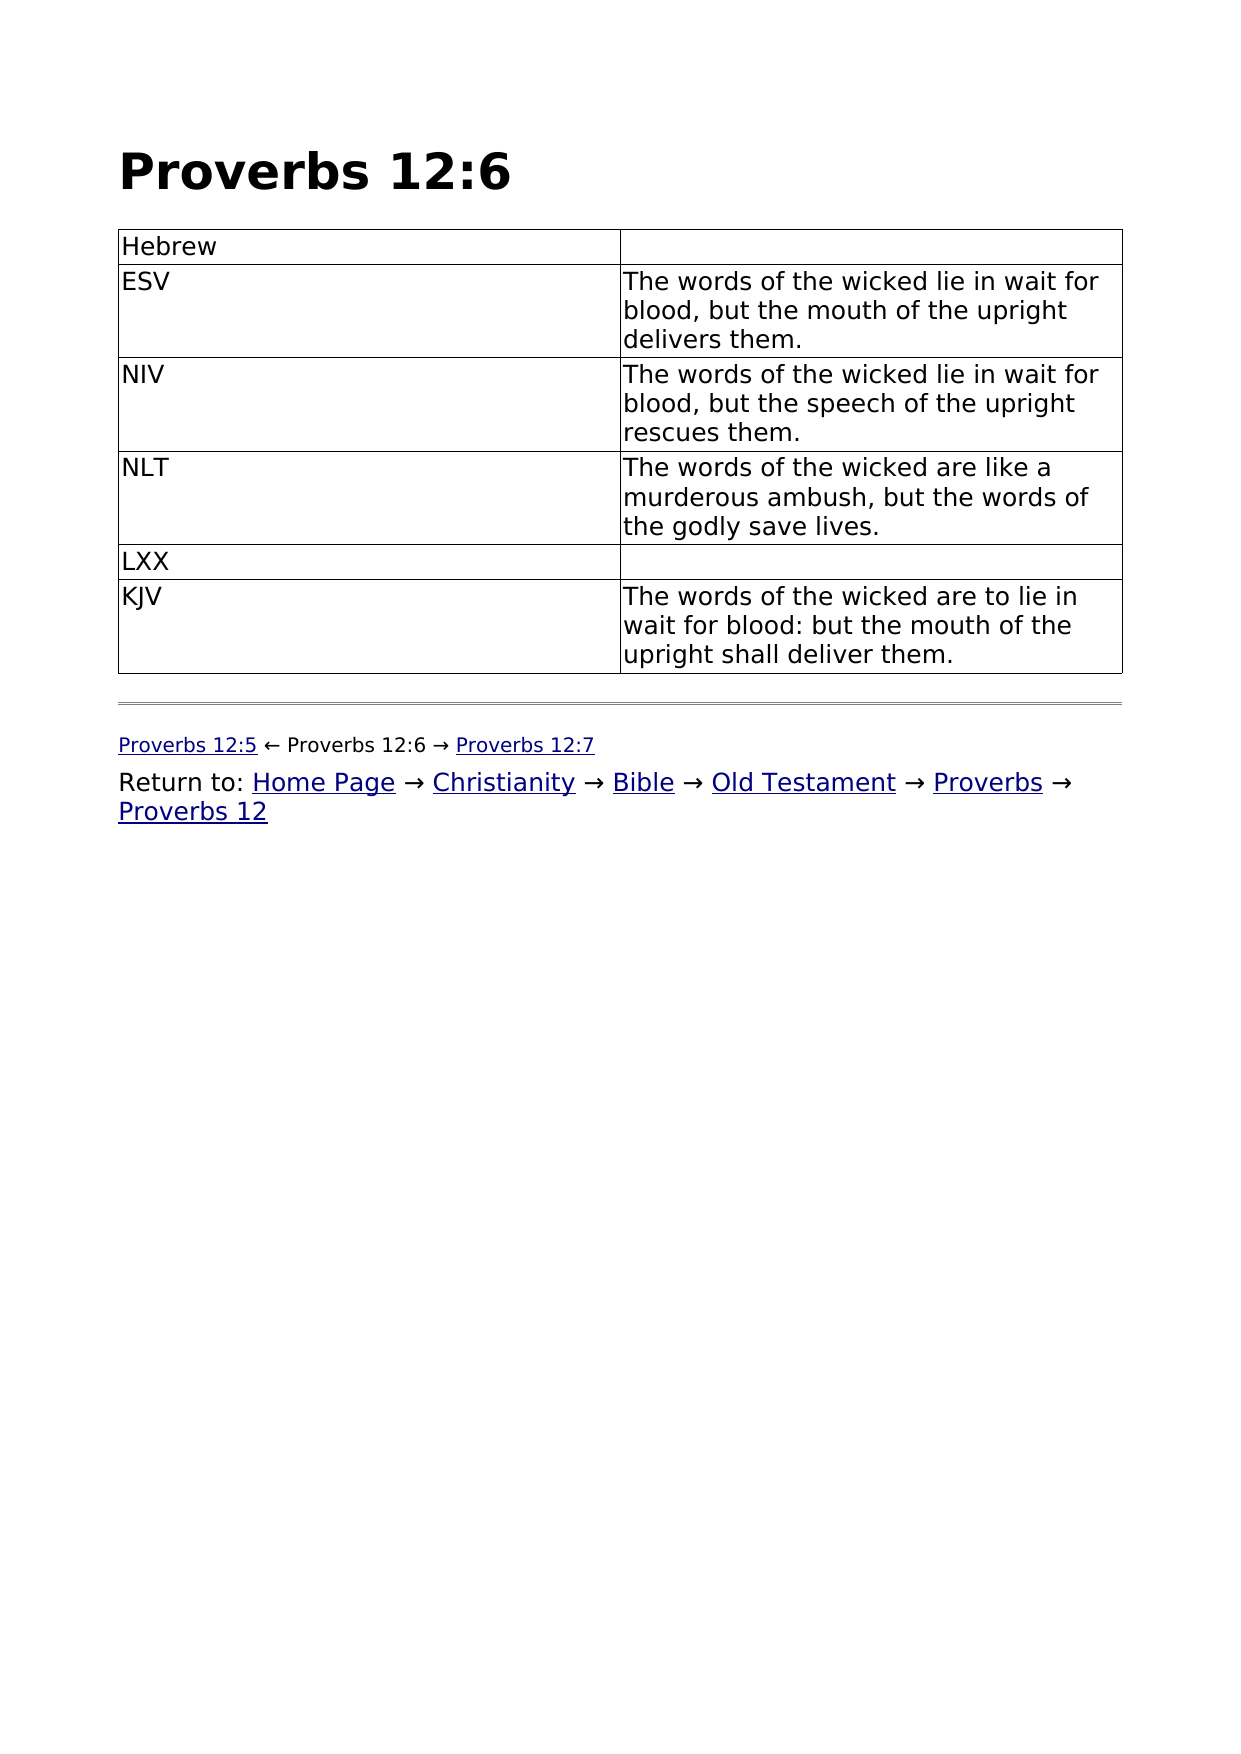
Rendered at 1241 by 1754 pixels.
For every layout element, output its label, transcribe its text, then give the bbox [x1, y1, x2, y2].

table_header [621, 230, 1122, 264]
table_cell The words of the wicked lie in wait for blood, but the mouth of the upright delivers them. [621, 265, 1122, 357]
table_cell [621, 545, 1122, 579]
text Proverbs 12:5 ← Proverbs 12:6 → Proverbs 12:7 [118, 734, 1122, 768]
text Return to: Home Page → Christianity → Bible → Old Testament → Proverbs → Proverbs 12 [118, 768, 1122, 826]
table_cell KJV [119, 580, 620, 673]
subtitle Proverbs 12:6 [118, 143, 1122, 201]
table_header Hebrew [119, 230, 620, 264]
table_cell NLT [119, 452, 620, 544]
table_cell ESV [119, 265, 620, 357]
table_cell The words of the wicked lie in wait for blood, but the speech of the upright rescues them. [621, 358, 1122, 451]
table_cell The words of the wicked are like a murderous ambush, but the words of the godly save lives. [621, 452, 1122, 544]
table_cell The words of the wicked are to lie in wait for blood: but the mouth of the upright shall deliver them. [621, 580, 1122, 673]
table_cell NIV [119, 358, 620, 451]
table_cell LXX [119, 545, 620, 579]
